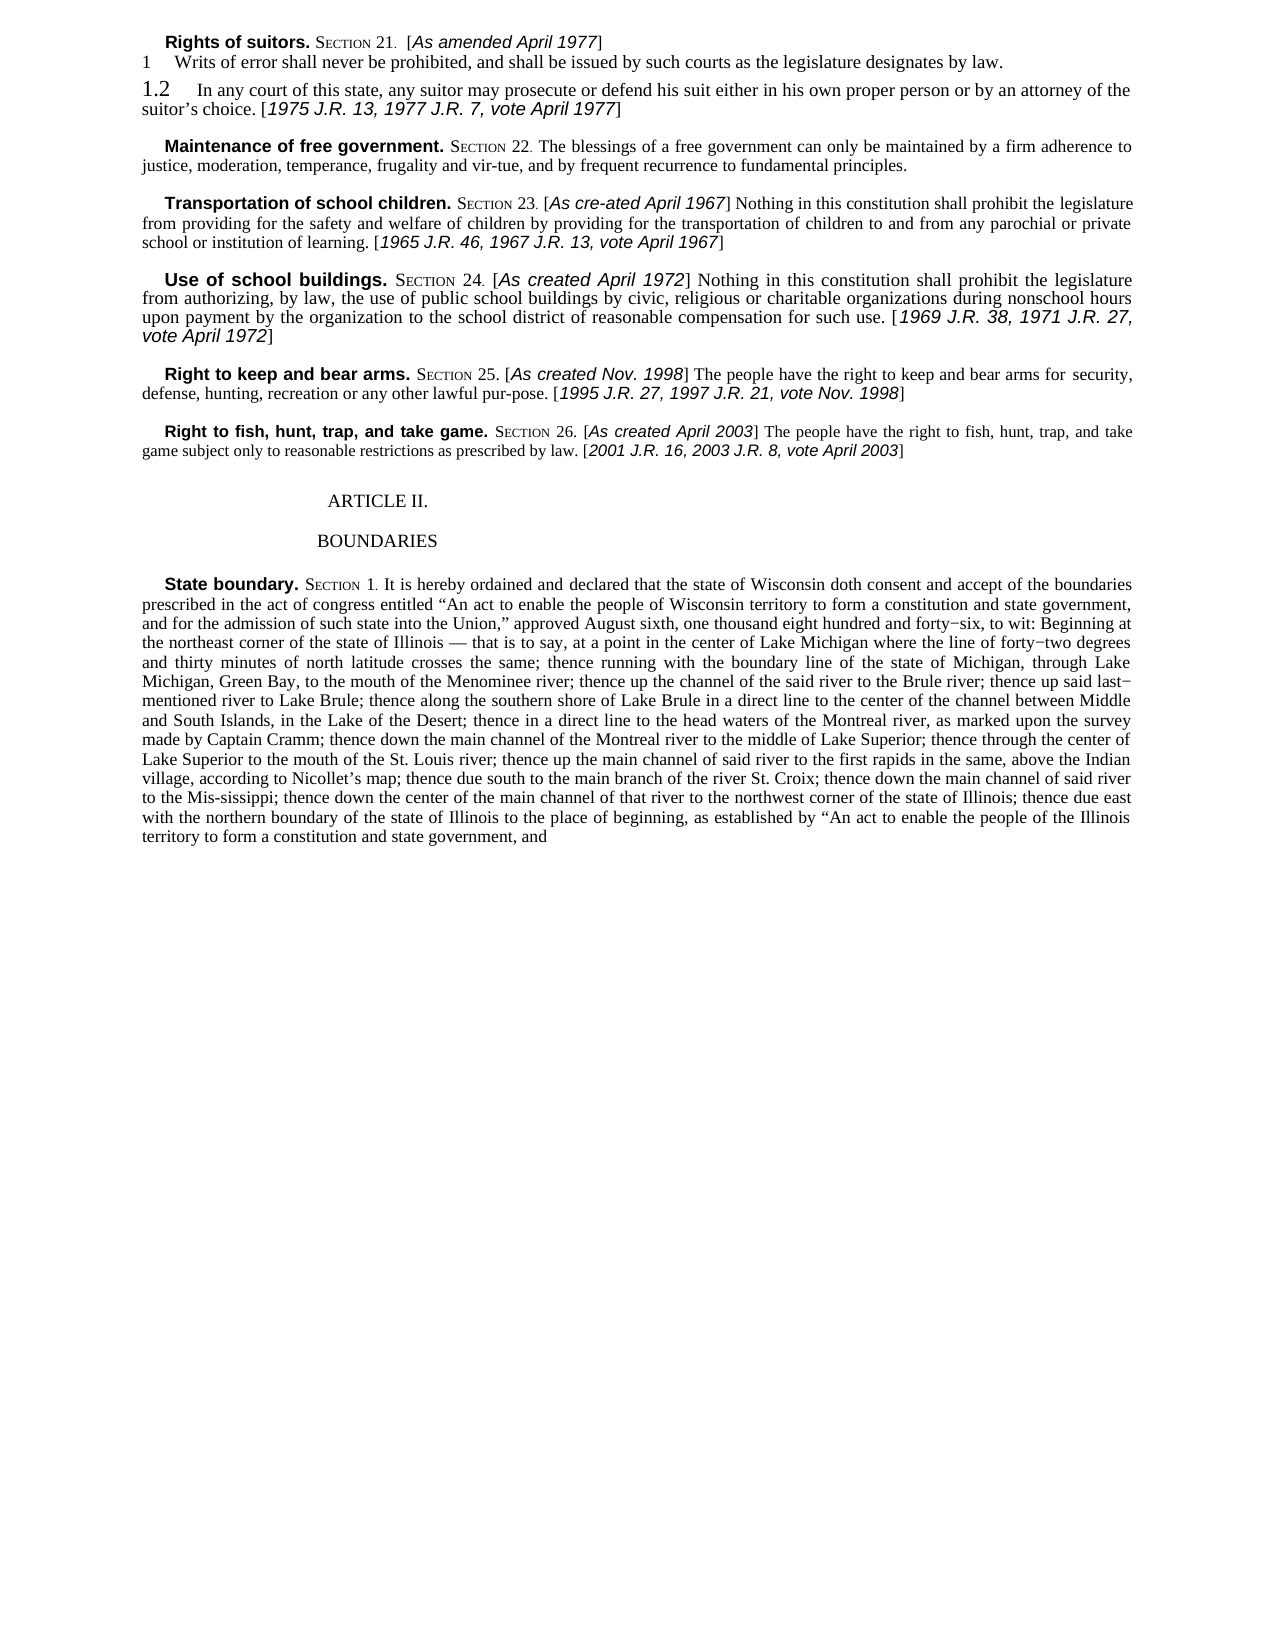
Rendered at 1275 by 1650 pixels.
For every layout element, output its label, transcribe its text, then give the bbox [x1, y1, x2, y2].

list Writs of error shall never be prohibited, and shall be issued by such courts as the legislature designates by law. [142, 55, 1133, 72]
text Rights of suitors. SECTION 21. [As amended April 1977] [165, 31, 1133, 52]
text State boundary. SECTION 1. It is hereby ordained and declared that the state of Wisconsin doth consent and accept of the boundaries prescribed in the act of congress entitled “An act to enable the people of Wisconsin territory to form a constitution and state government, and for the admission of such state into the Union,” approved August sixth, one thousand eight hundred and forty−six, to wit: Beginning at the northeast corner of the state of Illinois — that is to say, at a point in the center of Lake Michigan where the line of forty−two degrees and thirty minutes of north latitude crosses the same; thence running with the boundary line of the state of Michigan, through Lake Michigan, Green Bay, to the mouth of the Menominee river; thence up the channel of the said river to the Brule river; thence up said last− mentioned river to Lake Brule; thence along the southern shore of Lake Brule in a direct line to the center of the channel between Middle and South Islands, in the Lake of the Desert; thence in a direct line to the head waters of the Montreal river, as marked upon the survey made by Captain Cramm; thence down the main channel of the Montreal river to the middle of Lake Superior; thence through the center of Lake Superior to the mouth of the St. Louis river; thence up the main channel of said river to the first rapids in the same, above the Indian village, according to Nicollet’s map; thence due south to the main branch of the river St. Croix; thence down the main channel of said river to the Mis-sissippi; thence down the center of the main channel of that river to the northwest corner of the state of Illinois; thence due east with the northern boundary of the state of Illinois to the place of beginning, as established by “An act to enable the people of the Illinois territory to form a constitution and state government, and [142, 575, 1133, 846]
text Right to keep and bear arms. SECTION 25. [As created Nov. 1998] The people have the right to keep and bear arms for security, defense, hunting, recreation or any other lawful pur-pose. [1995 J.R. 27, 1997 J.R. 21, vote Nov. 1998] [142, 366, 1133, 403]
text Maintenance of free government. SECTION 22. The blessings of a free government can only be maintained by a firm adherence to justice, moderation, temperance, frugality and vir-tue, and by frequent recurrence to fundamental principles. [142, 138, 1133, 175]
list In any court of this state, any suitor may prosecute or defend his suit either in his own proper person or by an attorney of the suitor’s choice. [1975 J.R. 13, 1977 J.R. 7, vote April 1977] [142, 78, 1133, 119]
text BOUNDARIES [317, 529, 1133, 551]
text Transportation of school children. SECTION 23. [As cre-ated April 1967] Nothing in this constitution shall prohibit the legislature from providing for the safety and welfare of children by providing for the transportation of children to and from any parochial or private school or institution of learning. [1965 J.R. 46, 1967 J.R. 13, vote April 1967] [142, 194, 1133, 252]
text ARTICLE II. [327, 490, 1133, 511]
text Right to fish, hunt, trap, and take game. SECTION 26. [As created April 2003] The people have the right to fish, hunt, trap, and take game subject only to reasonable restrictions as prescribed by law. [2001 J.R. 16, 2003 J.R. 8, vote April 2003] [142, 422, 1133, 460]
text Use of school buildings. SECTION 24. [As created April 1972] Nothing in this constitution shall prohibit the legislature from authorizing, by law, the use of public school buildings by civic, religious or charitable organizations during nonschool hours upon payment by the organization to the school district of reasonable compensation for such use. [1969 J.R. 38, 1971 J.R. 27, vote April 1972] [142, 271, 1133, 347]
